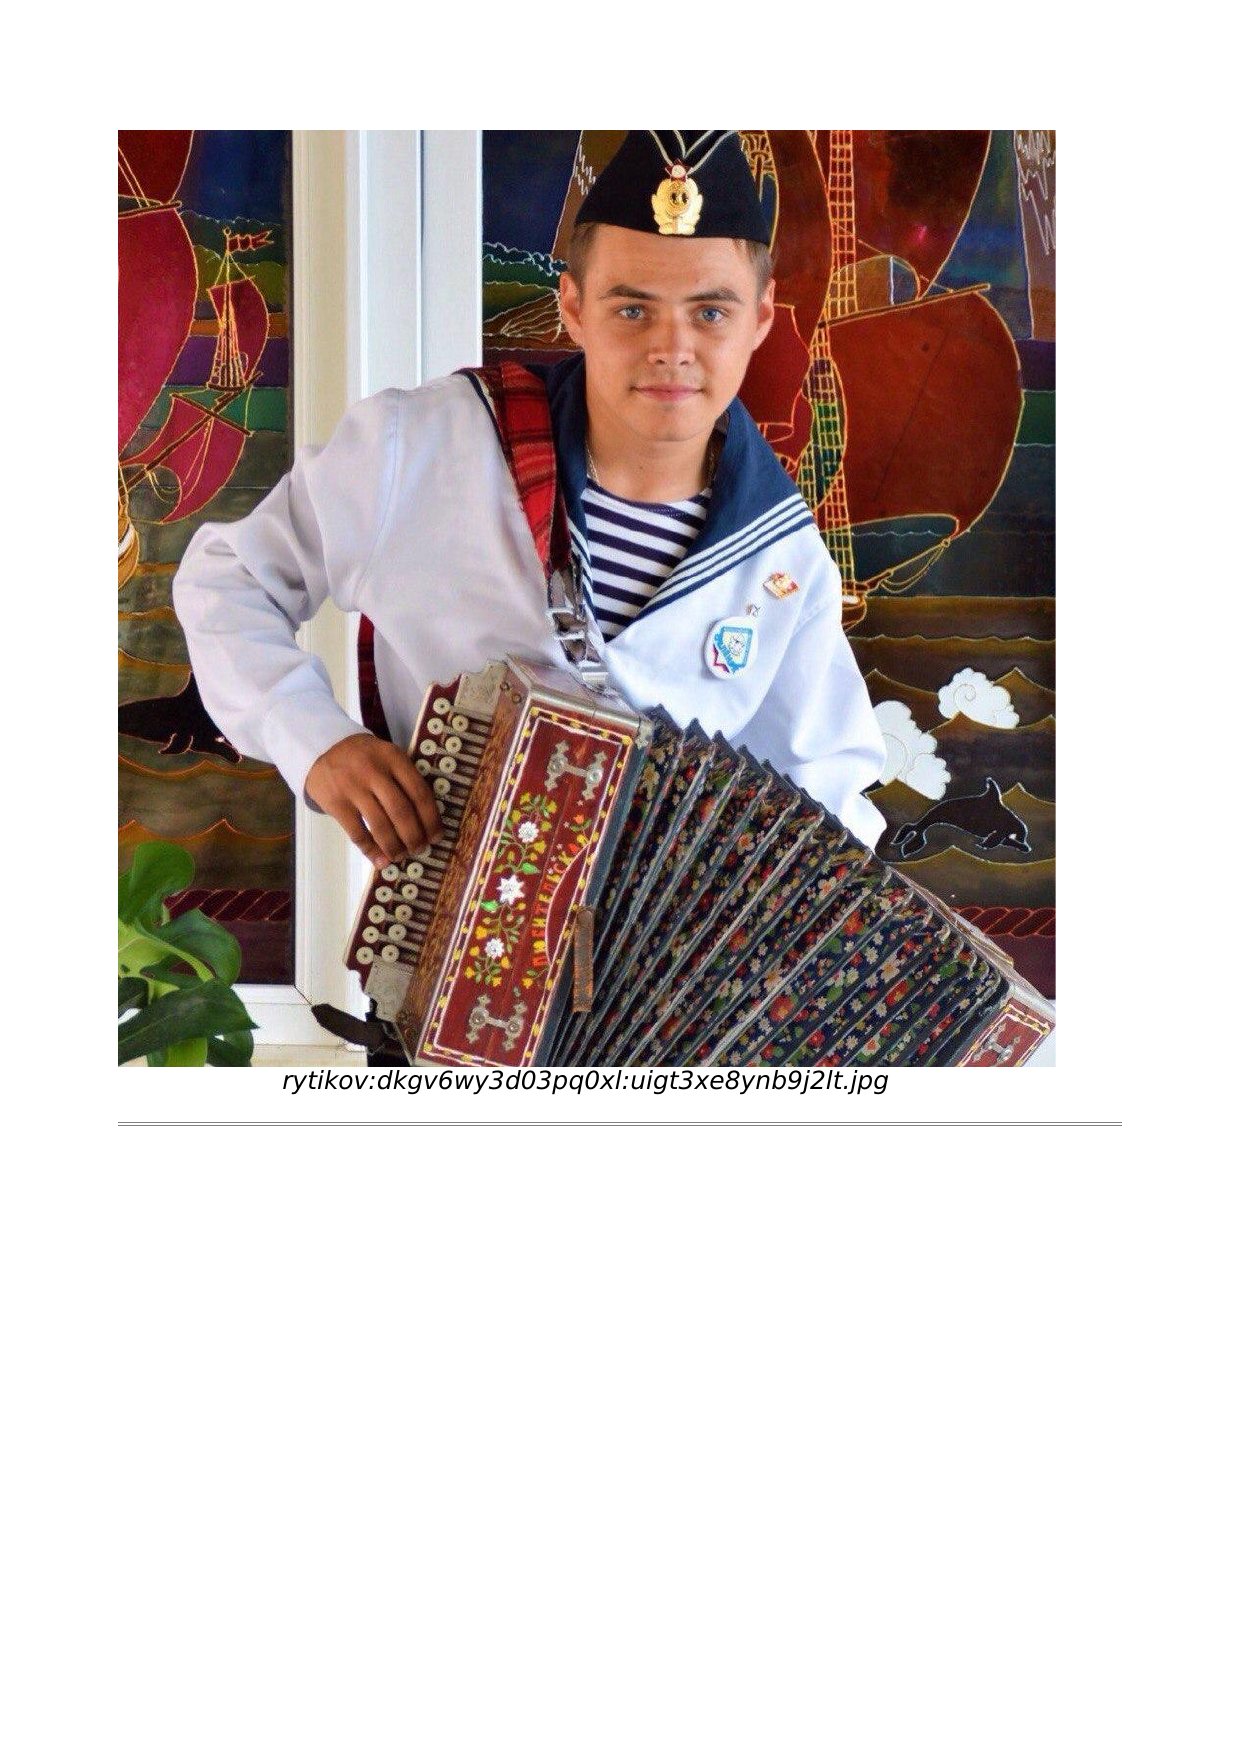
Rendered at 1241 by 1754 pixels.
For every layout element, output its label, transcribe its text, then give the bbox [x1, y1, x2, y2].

text rytikov:dkgv6wy3d03pq0xl:uigt3xe8ynb9j2lt.jpg [118, 1067, 1056, 1095]
picture [118, 130, 1056, 1067]
